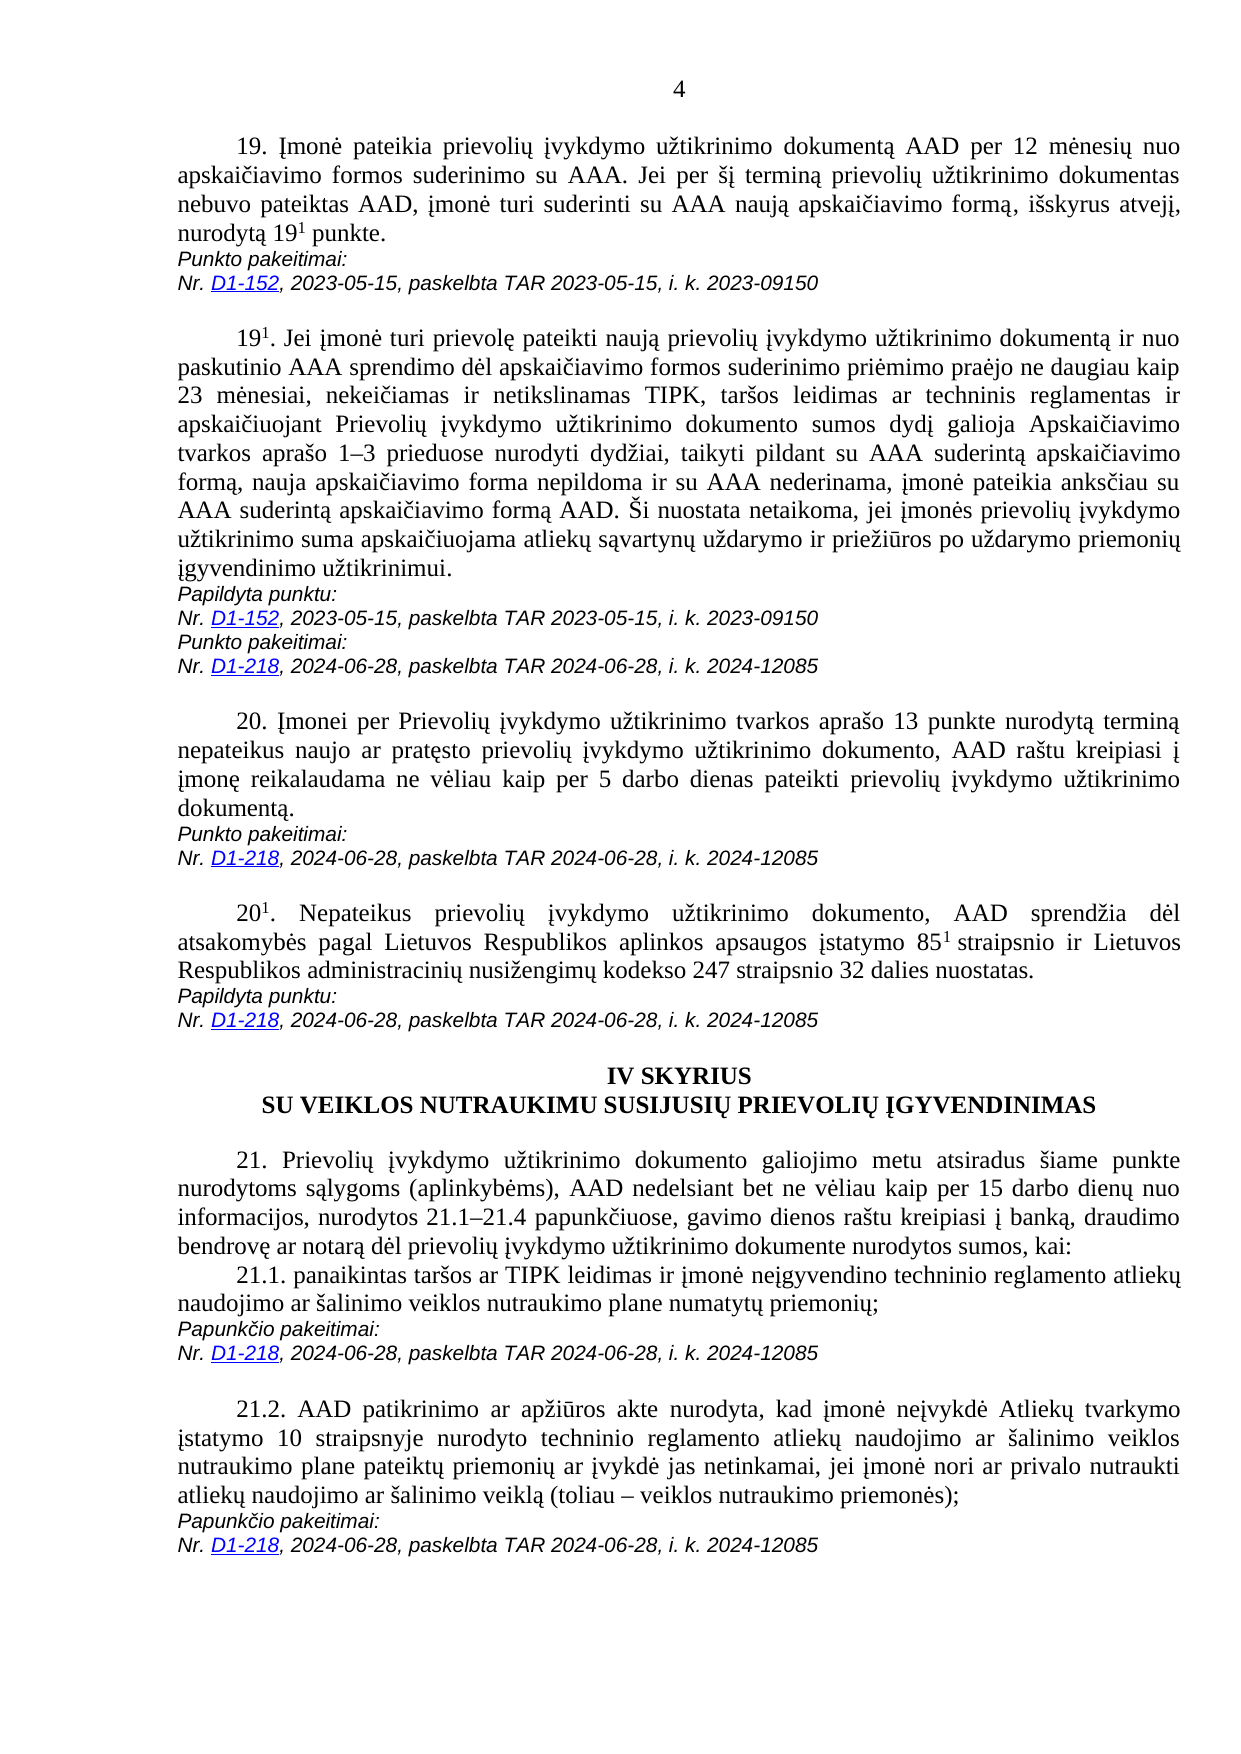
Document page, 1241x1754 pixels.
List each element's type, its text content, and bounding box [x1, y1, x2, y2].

text Nr. D1-218, 2024-06-28, paskelbta TAR 2024-06-28, i. k. 2024-12085 [177, 1008, 1181, 1032]
text 21. Prievolių įvykdymo užtikrinimo dokumento galiojimo metu atsiradus šiame punkte nurodytoms sąlygoms (aplinkybėms), AAD nedelsiant bet ne vėliau kaip per 15 darbo dienų nuo informacijos, nurodytos 21.1–21.4 papunkčiuose, gavimo dienos raštu kreipiasi į banką, draudimo bendrovę ar notarą dėl prievolių įvykdymo užtikrinimo dokumente nurodytos sumos, kai: [177, 1145, 1181, 1260]
text Papunkčio pakeitimai: [177, 1317, 1181, 1341]
text Nr. D1-218, 2024-06-28, paskelbta TAR 2024-06-28, i. k. 2024-12085 [177, 654, 1181, 678]
text 21.1. panaikintas taršos ar TIPK leidimas ir įmonė neįgyvendino techninio reglamento atliekų naudojimo ar šalinimo veiklos nutraukimo plane numatytų priemonių; [177, 1260, 1181, 1317]
text Papildyta punktu: [177, 582, 1181, 606]
text Nr. D1-152, 2023-05-15, paskelbta TAR 2023-05-15, i. k. 2023-09150 [177, 606, 1181, 630]
text Papunkčio pakeitimai: [177, 1509, 1181, 1533]
text Nr. D1-218, 2024-06-28, paskelbta TAR 2024-06-28, i. k. 2024-12085 [177, 845, 1181, 869]
text 201. Nepateikus prievolių įvykdymo užtikrinimo dokumento, AAD sprendžia dėl atsakomybės pagal Lietuvos Respublikos aplinkos apsaugos įstatymo 851 straipsnio ir Lietuvos Respublikos administracinių nusižengimų kodekso 247 straipsnio 32 dalies nuostatas. [177, 898, 1181, 984]
text 21.2. AAD patikrinimo ar apžiūros akte nurodyta, kad įmonė neįvykdė Atliekų tvarkymo įstatymo 10 straipsnyje nurodyto techninio reglamento atliekų naudojimo ar šalinimo veiklos nutraukimo plane pateiktų priemonių ar įvykdė jas netinkamai, jei įmonė nori ar privalo nutraukti atliekų naudojimo ar šalinimo veiklą (toliau – veiklos nutraukimo priemonės); [177, 1394, 1181, 1509]
text Nr. D1-218, 2024-06-28, paskelbta TAR 2024-06-28, i. k. 2024-12085 [177, 1533, 1181, 1557]
text Punkto pakeitimai: [177, 246, 1181, 270]
text Papildyta punktu: [177, 984, 1181, 1008]
text Nr. D1-152, 2023-05-15, paskelbta TAR 2023-05-15, i. k. 2023-09150 [177, 270, 1181, 294]
text Nr. D1-218, 2024-06-28, paskelbta TAR 2024-06-28, i. k. 2024-12085 [177, 1341, 1181, 1365]
text Punkto pakeitimai: [177, 821, 1181, 845]
text 20. Įmonei per Prievolių įvykdymo užtikrinimo tvarkos aprašo 13 punkte nurodytą terminą nepateikus naujo ar pratęsto prievolių įvykdymo užtikrinimo dokumento, AAD raštu kreipiasi į įmonę reikalaudama ne vėliau kaip per 5 darbo dienas pateikti prievolių įvykdymo užtikrinimo dokumentą. [177, 706, 1181, 821]
text 19. Įmonė pateikia prievolių įvykdymo užtikrinimo dokumentą AAD per 12 mėnesių nuo apskaičiavimo formos suderinimo su AAA. Jei per šį terminą prievolių užtikrinimo dokumentas nebuvo pateiktas AAD, įmonė turi suderinti su AAA naują apskaičiavimo formą, išskyrus atvejį, nurodytą 191 punkte. [177, 131, 1181, 246]
text 191. Jei įmonė turi prievolę pateikti naują prievolių įvykdymo užtikrinimo dokumentą ir nuo paskutinio AAA sprendimo dėl apskaičiavimo formos suderinimo priėmimo praėjo ne daugiau kaip 23 mėnesiai, nekeičiamas ir netikslinamas TIPK, taršos leidimas ar techninis reglamentas ir apskaičiuojant Prievolių įvykdymo užtikrinimo dokumento sumos dydį galioja Apskaičiavimo tvarkos aprašo 1–3 prieduose nurodyti dydžiai, taikyti pildant su AAA suderintą apskaičiavimo formą, nauja apskaičiavimo forma nepildoma ir su AAA nederinama, įmonė pateikia anksčiau su AAA suderintą apskaičiavimo formą AAD. Ši nuostata netaikoma, jei įmonės prievolių įvykdymo užtikrinimo suma apskaičiuojama atliekų sąvartynų uždarymo ir priežiūros po uždarymo priemonių įgyvendinimo užtikrinimui. [177, 323, 1181, 582]
text Punkto pakeitimai: [177, 630, 1181, 654]
text SU VEIKLOS NUTRAUKIMU SUSIJUSIŲ PRIEVOLIŲ ĮGYVENDINIMAS [177, 1090, 1181, 1118]
text IV SKYRIUS [177, 1061, 1181, 1090]
